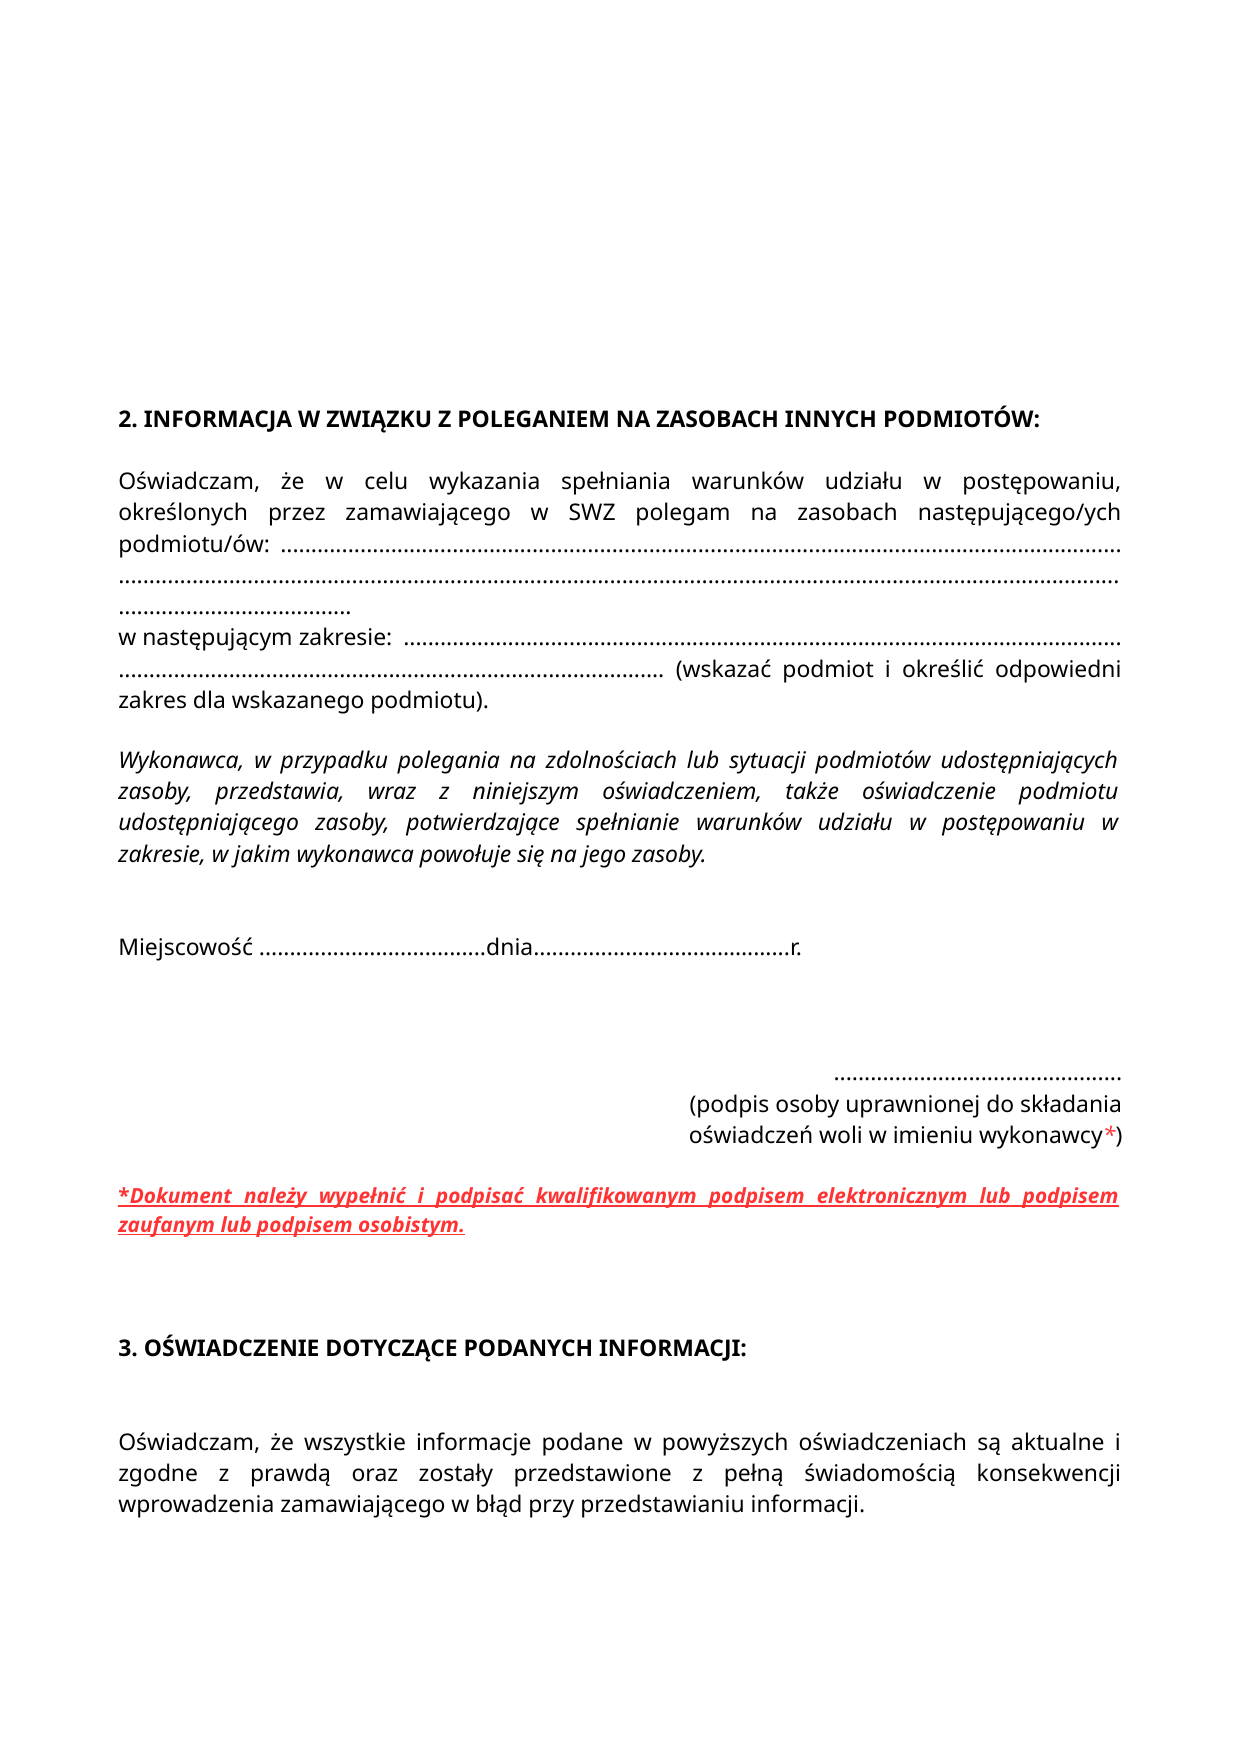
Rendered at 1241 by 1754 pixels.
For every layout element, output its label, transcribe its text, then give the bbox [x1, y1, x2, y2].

text Miejscowość .....................................dnia...........................…………...r. [118, 931, 1122, 962]
text 3. OŚWIADCZENIE DOTYCZĄCE PODANYCH INFORMACJI: [118, 1332, 1122, 1363]
text w następującym zakresie: .......................................................................................................................................................................................................……. (wskazać podmiot i określić odpowiedni zakres dla wskazanego podmiotu). [118, 621, 1122, 715]
text Oświadczam, że wszystkie informacje podane w powyższych oświadczeniach są aktualne i zgodne z prawdą oraz zostały przedstawione z pełną świadomością konsekwencji wprowadzenia zamawiającego w błąd przy przedstawianiu informacji. [118, 1426, 1122, 1519]
text Oświadczam, że w celu wykazania spełniania warunków udziału w postępowaniu, określonych przez zamawiającego w SWZ polegam na zasobach następującego/ych podmiotu/ów: .................................................................................................................................................................................................................................................................................................................................................. [118, 465, 1122, 621]
text Wykonawca, w przypadku polegania na zdolnościach lub sytuacji podmiotów udostępniających zasoby, przedstawia, wraz z niniejszym oświadczeniem, także oświadczenie podmiotu udostępniającego zasoby, potwierdzające spełnianie warunków udziału w postępowaniu w zakresie, w jakim wykonawca powołuje się na jego zasoby. [118, 744, 1122, 869]
text ............................................... [118, 1056, 1122, 1087]
text 2. INFORMACJA W ZWIĄZKU Z POLEGANIEM NA ZASOBACH INNYCH PODMIOTÓW: [118, 402, 1122, 434]
text (podpis osoby uprawnionej do składania oświadczeń woli w imieniu wykonawcy*) [118, 1087, 1122, 1150]
text *Dokument należy wypełnić i podpisać kwalifikowanym podpisem elektronicznym lub podpisem zaufanym lub podpisem osobistym. [118, 1181, 1122, 1238]
